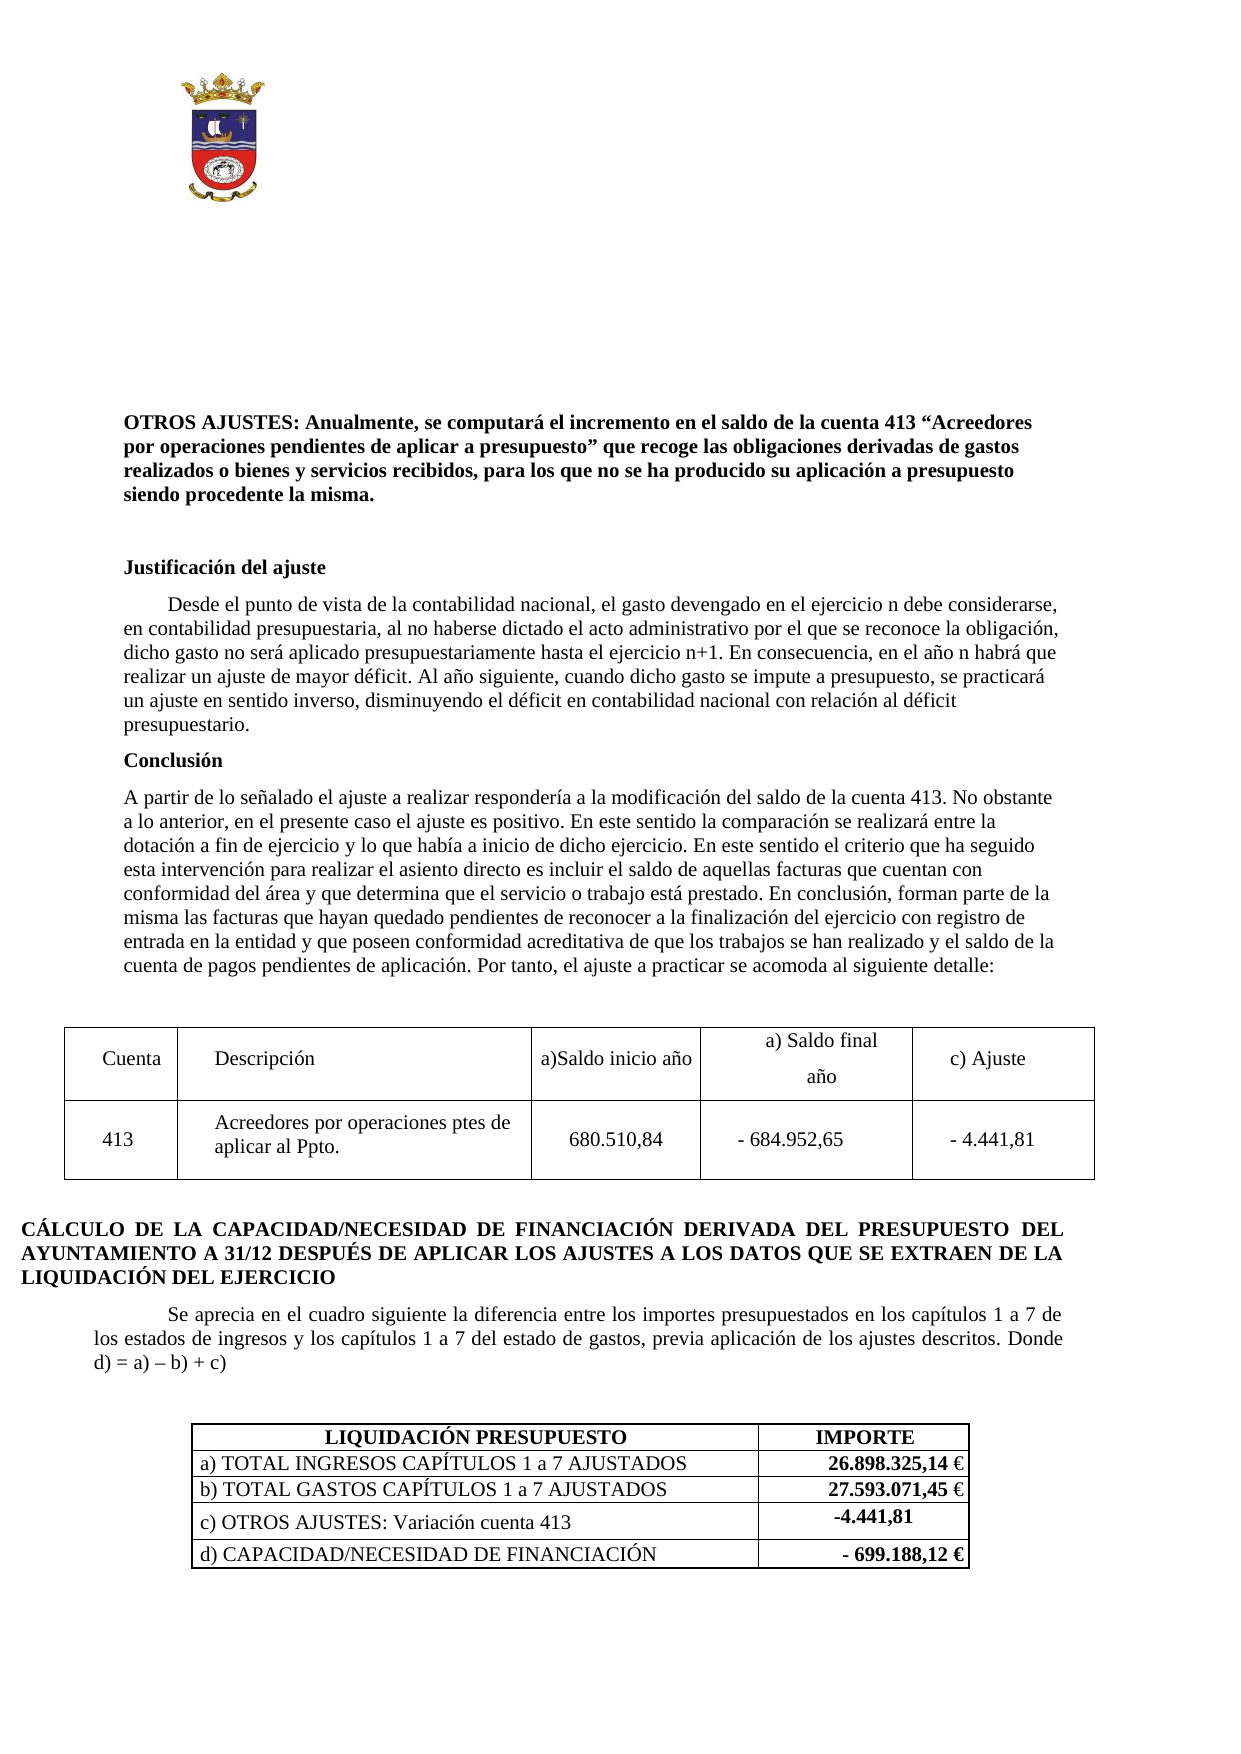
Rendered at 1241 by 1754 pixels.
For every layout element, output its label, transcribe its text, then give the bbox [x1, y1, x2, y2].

text A partir de lo señalado el ajuste a realizar respondería a la modificación del saldo de la cuenta 413. No obstante a lo anterior, en el presente caso el ajuste es positivo. En este sentido la comparación se realizará entre la dotación a fin de ejercicio y lo que había a inicio de dicho ejercicio. En este sentido el criterio que ha seguido esta intervención para realizar el asiento directo es incluir el saldo de aquellas facturas que cuentan con conformidad del área y que determina que el servicio o trabajo está prestado. En conclusión, forman parte de la misma las facturas que hayan quedado pendientes de reconocer a la finalización del ejercicio con registro de entrada en la entidad y que poseen conformidad acreditativa de que los trabajos se han realizado y el saldo de la cuenta de pagos pendientes de aplicación. Por tanto, el ajuste a practicar se acomoda al siguiente detalle: [123, 785, 1057, 977]
table_cell -4.441,81 [759, 1503, 968, 1539]
text Desde el punto de vista de la contabilidad nacional, el gasto devengado en el ejercicio n debe considerarse, en contabilidad presupuestaria, al no haberse dictado el acto administrativo por el que se reconoce la obligación, dicho gasto no será aplicado presupuestariamente hasta el ejercicio n+1. En consecuencia, en el año n habrá que realizar un ajuste de mayor déficit. Al año siguiente, cuando dicho gasto se impute a presupuesto, se practicará un ajuste en sentido inverso, disminuyendo el déficit en contabilidad nacional con relación al déficit presupuestario. [123, 592, 1062, 736]
table_cell a) TOTAL INGRESOS CAPÍTULOS 1 a 7 AJUSTADOS [193, 1451, 758, 1476]
table_header Cuenta [65, 1028, 177, 1099]
table_header IMPORTE [759, 1425, 968, 1449]
table_cell 26.898.325,14 € [759, 1451, 968, 1476]
text Se aprecia en el cuadro siguiente la diferencia entre los importes presupuestados en los capítulos 1 a 7 de los estados de ingresos y los capítulos 1 a 7 del estado de gastos, previa aplicación de los ajustes descritos. Donde d) = a) – b) + c) [94, 1302, 1064, 1374]
table_cell c) OTROS AJUSTES: Variación cuenta 413 [193, 1503, 758, 1539]
table_header LIQUIDACIÓN PRESUPUESTO [193, 1425, 758, 1449]
table_cell - 4.441,81 [913, 1101, 1094, 1179]
table_header a) Saldo final año [701, 1028, 912, 1099]
table_header a)Saldo inicio año [532, 1028, 700, 1099]
subtitle Justificación del ajuste [123, 555, 1201, 579]
table_cell - 699.188,12 € [759, 1540, 968, 1567]
table_cell b) TOTAL GASTOS CAPÍTULOS 1 a 7 AJUSTADOS [193, 1477, 758, 1502]
table_cell 680.510,84 [532, 1101, 700, 1179]
table_cell 27.593.071,45 € [759, 1477, 968, 1502]
table_cell Acreedores por operaciones ptes de aplicar al Ppto. [178, 1101, 531, 1179]
table_cell d) CAPACIDAD/NECESIDAD DE FINANCIACIÓN [193, 1540, 758, 1567]
text OTROS AJUSTES: Anualmente, se computará el incremento en el saldo de la cuenta 413 “Acreedores por operaciones pendientes de aplicar a presupuesto” que recoge las obligaciones derivadas de gastos realizados o bienes y servicios recibidos, para los que no se ha producido su aplicación a presupuesto siendo procedente la misma. [123, 410, 1044, 506]
subtitle CÁLCULO DE LA CAPACIDAD/NECESIDAD DE FINANCIACIÓN DERIVADA DEL PRESUPUESTO DEL AYUNTAMIENTO A 31/12 DESPUÉS DE APLICAR LOS AJUSTES A LOS DATOS QUE SE EXTRAEN DE LA LIQUIDACIÓN DEL EJERCICIO [21, 1217, 1064, 1289]
subtitle Conclusión [123, 748, 1201, 772]
table_header c) Ajuste [913, 1028, 1094, 1099]
table_header Descripción [178, 1028, 531, 1099]
table_cell 413 [65, 1101, 177, 1179]
table_cell - 684.952,65 [701, 1101, 912, 1179]
